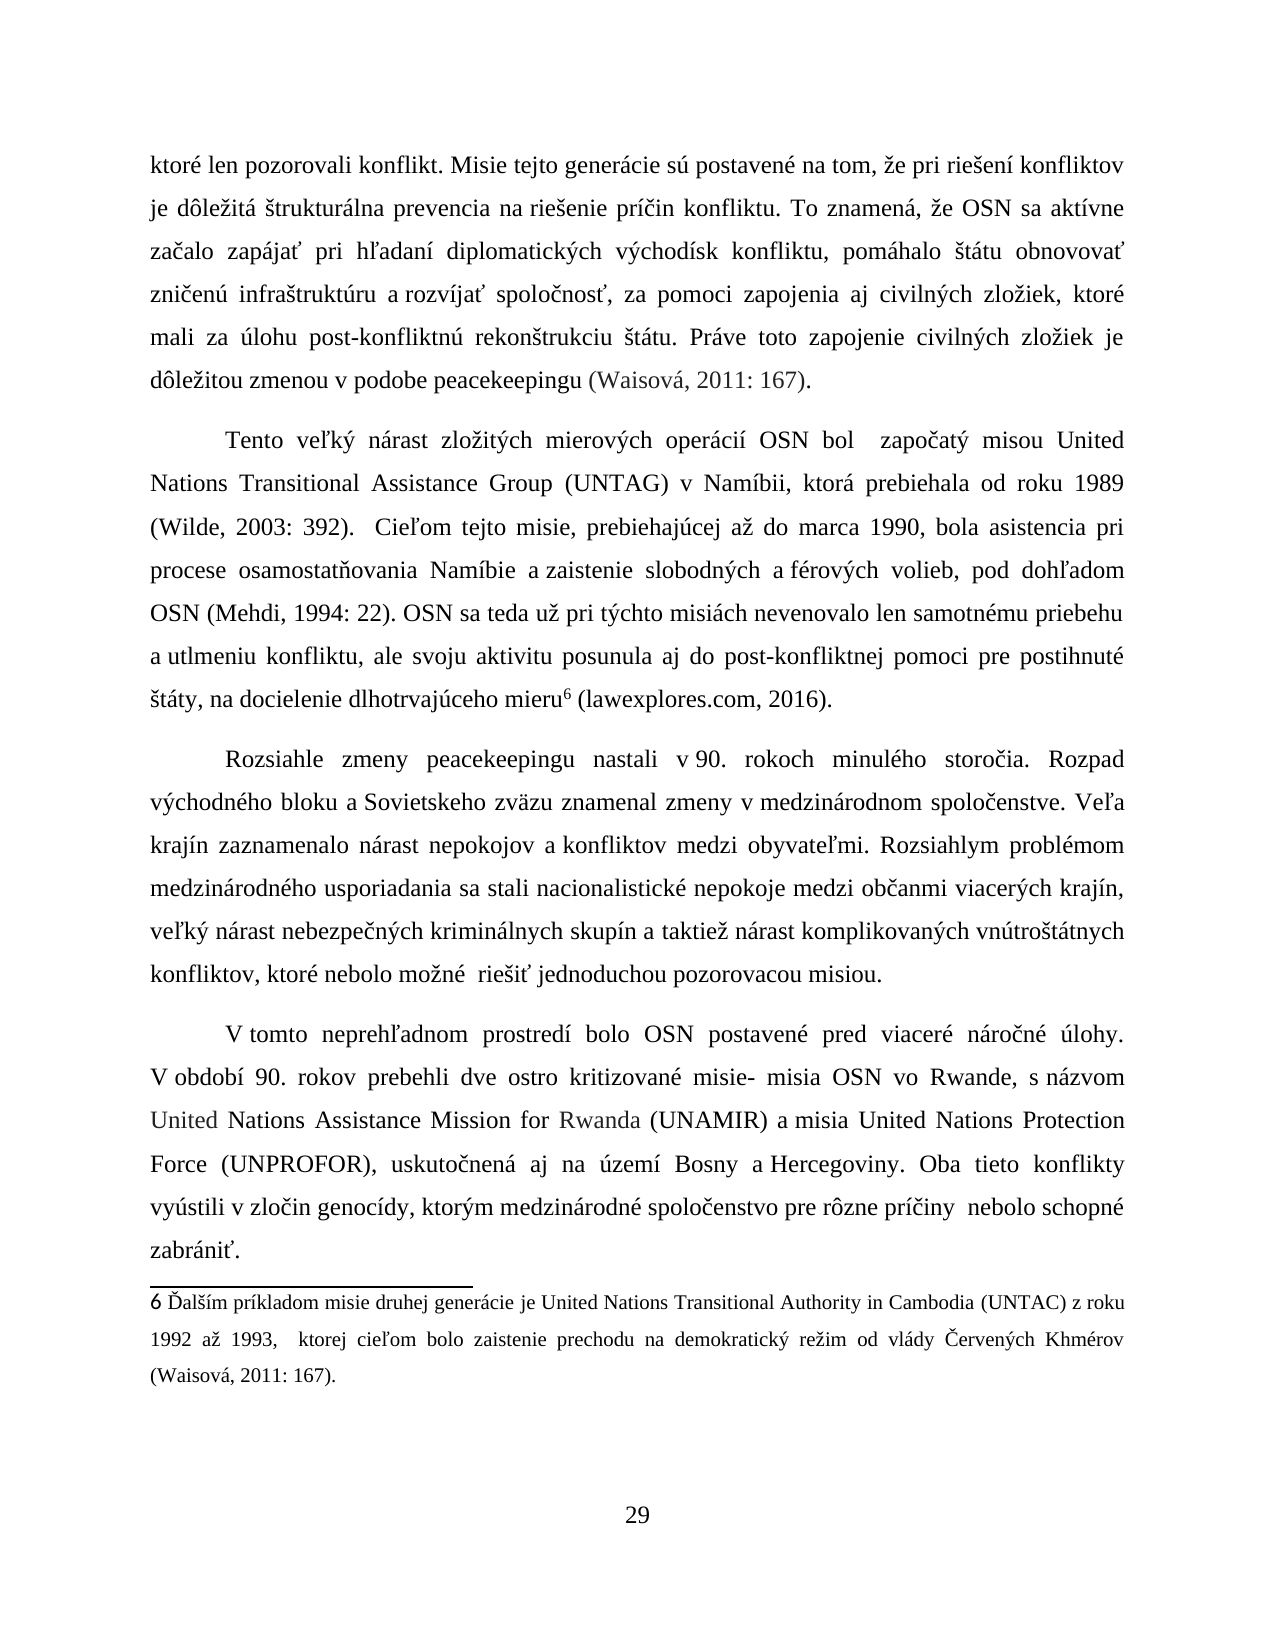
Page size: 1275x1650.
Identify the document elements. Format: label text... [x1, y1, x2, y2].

text ktoré len pozorovali konflikt. Misie tejto generácie sú postavené na tom, že pri riešení konfliktov je dôležitá štrukturálna prevencia na riešenie príčin konfliktu. To znamená, že OSN sa aktívne začalo zapájať pri hľadaní diplomatických východísk konfliktu, pomáhalo štátu obnovovať zničenú infraštruktúru a rozvíjať spoločnosť, za pomoci zapojenia aj civilných zložiek, ktoré mali za úlohu post-konfliktnú rekonštrukciu štátu. Práve toto zapojenie civilných zložiek je dôležitou zmenou v podobe peacekeepingu (Waisová, 2011: 167). [150, 150, 1125, 394]
text Rozsiahle zmeny peacekeepingu nastali v 90. rokoch minulého storočia. Rozpad východného bloku a Sovietskeho zväzu znamenal zmeny v medzinárodnom spoločenstve. Veľa krajín zaznamenalo nárast nepokojov a konfliktov medzi obyvateľmi. Rozsiahlym problémom medzinárodného usporiadania sa stali nacionalistické nepokoje medzi občanmi viacerých krajín, veľký nárast nebezpečných kriminálnych skupín a taktiež nárast komplikovaných vnútroštátnych konfliktov, ktoré nebolo možné riešiť jednoduchou pozorovacou misiou. [150, 744, 1125, 988]
text V tomto neprehľadnom prostredí bolo OSN postavené pred viaceré náročné úlohy. V období 90. rokov prebehli dve ostro kritizované misie- misia OSN vo Rwande, s názvom United Nations Assistance Mission for Rwanda (UNAMIR) a misia United Nations Protection Force (UNPROFOR), uskutočnená aj na území Bosny a Hercegoviny. Oba tieto konflikty vyústili v zločin genocídy, ktorým medzinárodné spoločenstvo pre rôzne príčiny nebolo schopné zabrániť. [150, 1019, 1125, 1264]
text Ďalším príkladom misie druhej generácie je United Nations Transitional Authority in Cambodia (UNTAC) z roku 1992 až 1993, ktorej cieľom bolo zaistenie prechodu na demokratický režim od vlády Červených Khmérov (Waisová, 2011: 167). [150, 1287, 1125, 1387]
text Tento veľký nárast zložitých mierových operácií OSN bol započatý misou United Nations Transitional Assistance Group (UNTAG) v Namíbii, ktorá prebiehala od roku 1989 (Wilde, 2003: 392). Cieľom tejto misie, prebiehajúcej až do marca 1990, bola asistencia pri procese osamostatňovania Namíbie a zaistenie slobodných a férových volieb, pod dohľadom OSN (Mehdi, 1994: 22). OSN sa teda už pri týchto misiách nevenovalo len samotnému priebehu a utlmeniu konfliktu, ale svoju aktivitu posunula aj do post-konfliktnej pomoci pre postihnuté štáty, na docielenie dlhotrvajúceho mieru (lawexplores.com, 2016). [150, 425, 1125, 713]
